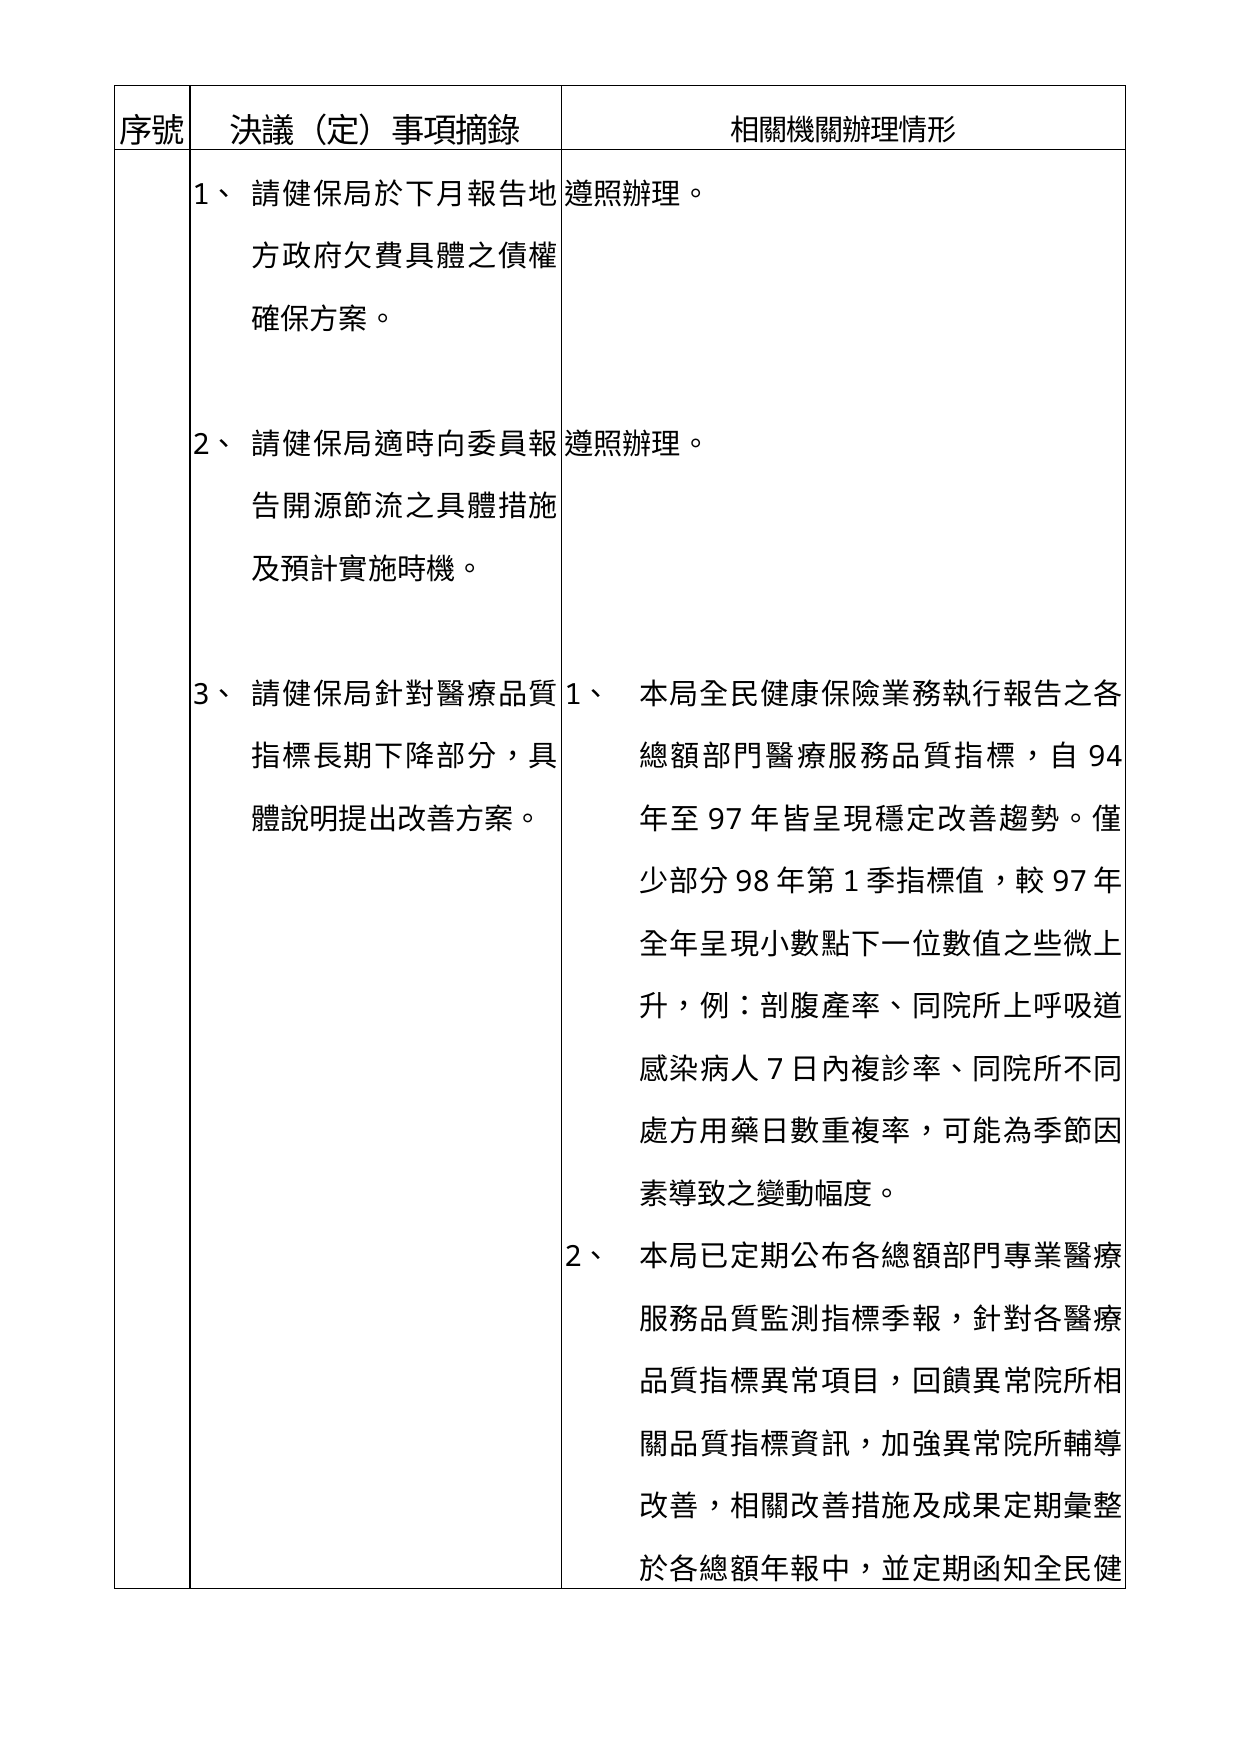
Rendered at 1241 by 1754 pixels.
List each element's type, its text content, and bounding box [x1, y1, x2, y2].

table_header 序號 [115, 86, 189, 149]
table_cell 報告案第3案： 健保局「98年5月份全民健康保險業務執行報告」 決定： 請健保局於下月報告地方政府欠費具體之債權確保方案。 請健保局適時向委員報告開源節流之具體措施及預計實施時機。 請健保局針對醫療品質指標長期下降部分，具體說明提出改善方案。 [191, 150, 561, 1587]
table_header 相關機關辦理情形 [562, 86, 1125, 149]
table_header 決議（定）事項摘錄 [191, 86, 561, 149]
table_cell [115, 150, 189, 1587]
table_cell 遵照辦理。 遵照辦理。 本局全民健康保險業務執行報告之各總額部門醫療服務品質指標，自94年至97年皆呈現穩定改善趨勢。僅少部分98年第1季指標值，較97年全年呈現小數點下一位數值之些微上升，例：剖腹產率、同院所上呼吸道感染病人7日內複診率、同院所不同處方用藥日數重複率，可能為季節因素導致之變動幅度。 本局已定期公布各總額部門專業醫療服務品質監測指標季報，針對各醫療品質指標異常項目，回饋異常院所相關品質指標資訊，加強異常院所輔導改善，相關改善措施及成果定期彙整於各總額年報中，並定期函知全民健 [562, 150, 1125, 1587]
